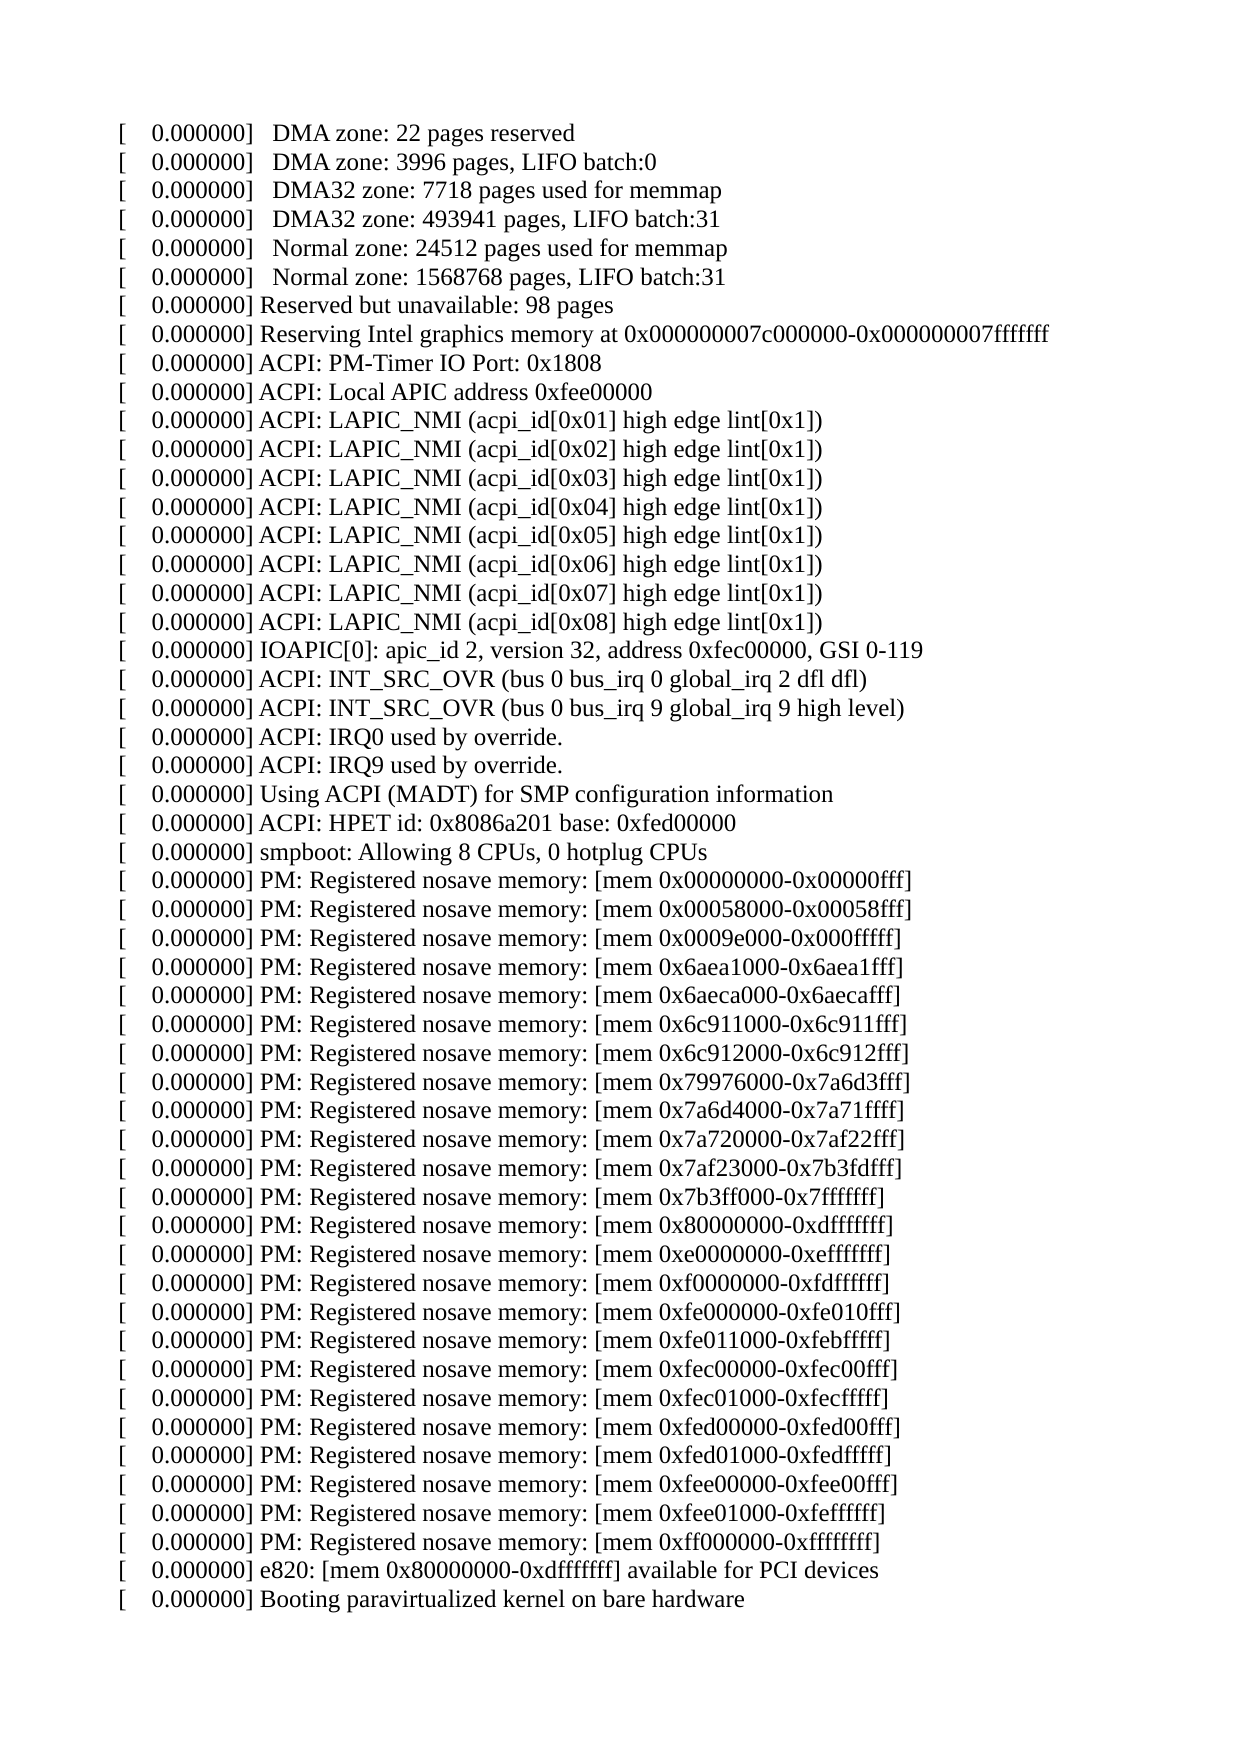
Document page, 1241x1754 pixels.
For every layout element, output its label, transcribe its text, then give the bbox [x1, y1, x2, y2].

text [ 0.000000] ACPI: INT_SRC_OVR (bus 0 bus_irq 9 global_irq 9 high level) [118, 693, 1122, 722]
text [ 0.000000] ACPI: LAPIC_NMI (acpi_id[0x06] high edge lint[0x1]) [118, 549, 1122, 578]
text [ 0.000000] PM: Registered nosave memory: [mem 0x00058000-0x00058fff] [118, 894, 1122, 923]
text [ 0.000000] ACPI: IRQ0 used by override. [118, 722, 1122, 751]
text [ 0.000000] ACPI: LAPIC_NMI (acpi_id[0x04] high edge lint[0x1]) [118, 492, 1122, 521]
text [ 0.000000] smpboot: Allowing 8 CPUs, 0 hotplug CPUs [118, 837, 1122, 866]
text [ 0.000000] PM: Registered nosave memory: [mem 0x7b3ff000-0x7fffffff] [118, 1182, 1122, 1211]
text [ 0.000000] ACPI: INT_SRC_OVR (bus 0 bus_irq 0 global_irq 2 dfl dfl) [118, 664, 1122, 693]
text [ 0.000000] Normal zone: 24512 pages used for memmap [118, 233, 1122, 262]
text [ 0.000000] PM: Registered nosave memory: [mem 0x79976000-0x7a6d3fff] [118, 1067, 1122, 1096]
text [ 0.000000] IOAPIC[0]: apic_id 2, version 32, address 0xfec00000, GSI 0-119 [118, 636, 1122, 664]
text [ 0.000000] PM: Registered nosave memory: [mem 0xfee00000-0xfee00fff] [118, 1469, 1122, 1498]
text [ 0.000000] ACPI: LAPIC_NMI (acpi_id[0x05] high edge lint[0x1]) [118, 521, 1122, 549]
text [ 0.000000] Normal zone: 1568768 pages, LIFO batch:31 [118, 262, 1122, 291]
text [ 0.000000] PM: Registered nosave memory: [mem 0x6aea1000-0x6aea1fff] [118, 952, 1122, 981]
text [ 0.000000] PM: Registered nosave memory: [mem 0x0009e000-0x000fffff] [118, 923, 1122, 952]
text [ 0.000000] ACPI: PM-Timer IO Port: 0x1808 [118, 348, 1122, 377]
text [ 0.000000] ACPI: LAPIC_NMI (acpi_id[0x07] high edge lint[0x1]) [118, 578, 1122, 607]
text [ 0.000000] DMA zone: 22 pages reserved [118, 118, 1122, 147]
text [ 0.000000] DMA zone: 3996 pages, LIFO batch:0 [118, 147, 1122, 176]
text [ 0.000000] Reserved but unavailable: 98 pages [118, 291, 1122, 319]
text [ 0.000000] Reserving Intel graphics memory at 0x000000007c000000-0x000000007fffffff [118, 319, 1122, 348]
text [ 0.000000] DMA32 zone: 7718 pages used for memmap [118, 176, 1122, 204]
text [ 0.000000] Booting paravirtualized kernel on bare hardware [118, 1584, 1122, 1613]
text [ 0.000000] PM: Registered nosave memory: [mem 0xff000000-0xffffffff] [118, 1527, 1122, 1556]
text [ 0.000000] PM: Registered nosave memory: [mem 0x7af23000-0x7b3fdfff] [118, 1153, 1122, 1182]
text [ 0.000000] DMA32 zone: 493941 pages, LIFO batch:31 [118, 204, 1122, 233]
text [ 0.000000] ACPI: IRQ9 used by override. [118, 751, 1122, 779]
text [ 0.000000] ACPI: LAPIC_NMI (acpi_id[0x08] high edge lint[0x1]) [118, 607, 1122, 636]
text [ 0.000000] PM: Registered nosave memory: [mem 0x80000000-0xdfffffff] [118, 1211, 1122, 1239]
text [ 0.000000] ACPI: LAPIC_NMI (acpi_id[0x02] high edge lint[0x1]) [118, 434, 1122, 463]
text [ 0.000000] PM: Registered nosave memory: [mem 0xfec00000-0xfec00fff] [118, 1354, 1122, 1383]
text [ 0.000000] PM: Registered nosave memory: [mem 0x6c911000-0x6c911fff] [118, 1009, 1122, 1038]
text [ 0.000000] ACPI: LAPIC_NMI (acpi_id[0x01] high edge lint[0x1]) [118, 406, 1122, 434]
text [ 0.000000] PM: Registered nosave memory: [mem 0x7a6d4000-0x7a71ffff] [118, 1096, 1122, 1124]
text [ 0.000000] Using ACPI (MADT) for SMP configuration information [118, 779, 1122, 808]
text [ 0.000000] PM: Registered nosave memory: [mem 0x7a720000-0x7af22fff] [118, 1124, 1122, 1153]
text [ 0.000000] PM: Registered nosave memory: [mem 0xfe000000-0xfe010fff] [118, 1297, 1122, 1326]
text [ 0.000000] PM: Registered nosave memory: [mem 0x00000000-0x00000fff] [118, 866, 1122, 894]
text [ 0.000000] PM: Registered nosave memory: [mem 0xfee01000-0xfeffffff] [118, 1498, 1122, 1527]
text [ 0.000000] PM: Registered nosave memory: [mem 0xfed01000-0xfedfffff] [118, 1441, 1122, 1469]
text [ 0.000000] PM: Registered nosave memory: [mem 0x6c912000-0x6c912fff] [118, 1038, 1122, 1067]
text [ 0.000000] ACPI: HPET id: 0x8086a201 base: 0xfed00000 [118, 808, 1122, 837]
text [ 0.000000] PM: Registered nosave memory: [mem 0xf0000000-0xfdffffff] [118, 1268, 1122, 1297]
text [ 0.000000] PM: Registered nosave memory: [mem 0xfec01000-0xfecfffff] [118, 1383, 1122, 1412]
text [ 0.000000] PM: Registered nosave memory: [mem 0xfe011000-0xfebfffff] [118, 1326, 1122, 1354]
text [ 0.000000] ACPI: LAPIC_NMI (acpi_id[0x03] high edge lint[0x1]) [118, 463, 1122, 492]
text [ 0.000000] PM: Registered nosave memory: [mem 0xfed00000-0xfed00fff] [118, 1412, 1122, 1441]
text [ 0.000000] ACPI: Local APIC address 0xfee00000 [118, 377, 1122, 406]
text [ 0.000000] e820: [mem 0x80000000-0xdfffffff] available for PCI devices [118, 1556, 1122, 1584]
text [ 0.000000] PM: Registered nosave memory: [mem 0xe0000000-0xefffffff] [118, 1239, 1122, 1268]
text [ 0.000000] PM: Registered nosave memory: [mem 0x6aeca000-0x6aecafff] [118, 981, 1122, 1009]
